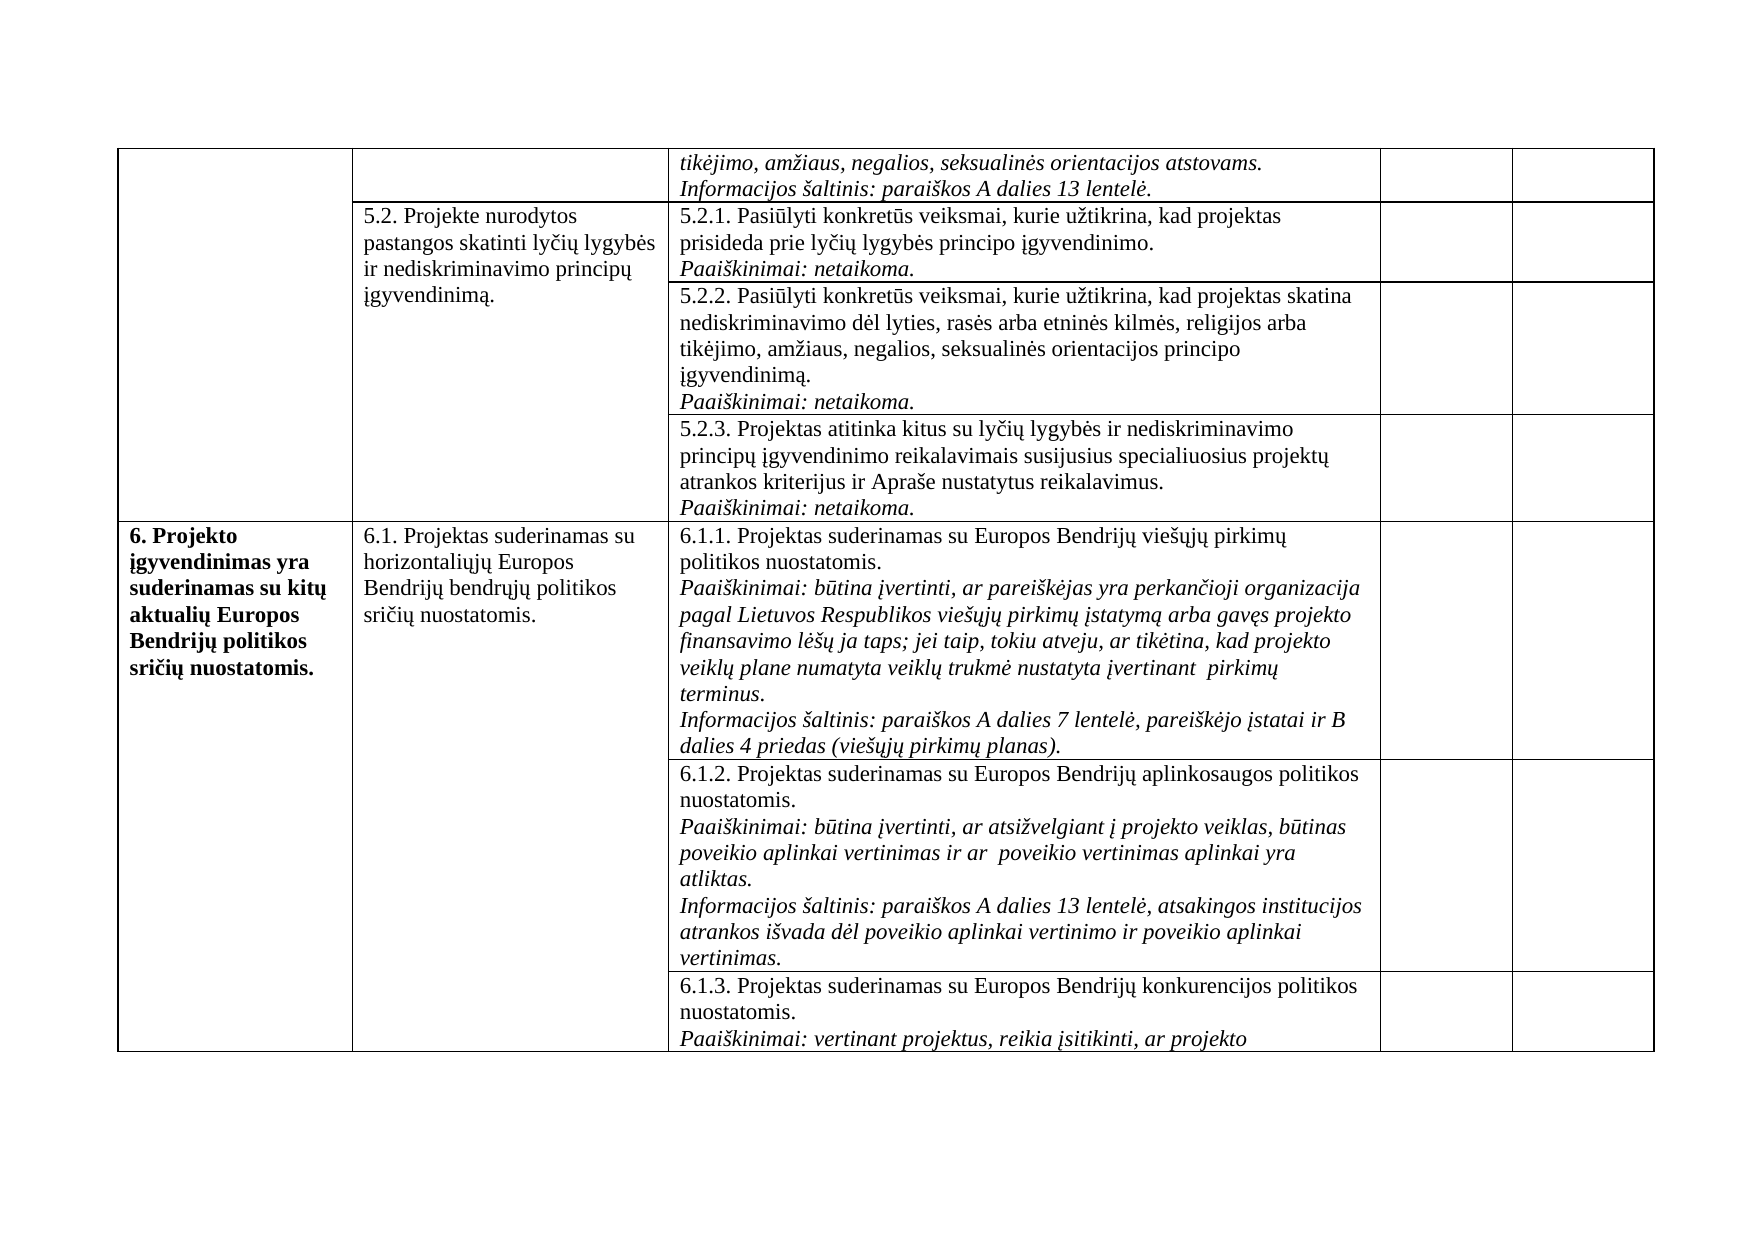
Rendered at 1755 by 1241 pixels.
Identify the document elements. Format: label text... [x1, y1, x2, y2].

table_cell 5.2.1. Pasiūlyti konkretūs veiksmai, kurie užtikrina, kad projektas prisideda prie lyčių lygybės principo įgyvendinimo. Paaiškinimai: netaikoma. [669, 203, 1380, 281]
table_cell [1513, 149, 1653, 201]
table_cell 6.1.2. Projektas suderinamas su Europos Bendrijų aplinkosaugos politikos nuostatomis. Paaiškinimai: būtina įvertinti, ar atsižvelgiant į projekto veiklas, būtinas poveikio aplinkai vertinimas ir ar poveikio vertinimas aplinkai yra atliktas. Informacijos šaltinis: paraiškos A dalies 13 lentelė, atsakingos institucijos atrankos išvada dėl poveikio aplinkai vertinimo ir poveikio aplinkai vertinimas. [669, 760, 1380, 971]
table_cell [1513, 972, 1653, 1051]
table_cell [1513, 203, 1653, 281]
table_cell [119, 149, 352, 521]
table_cell 5.2.2. Pasiūlyti konkretūs veiksmai, kurie užtikrina, kad projektas skatina nediskriminavimo dėl lyties, rasės arba etninės kilmės, religijos arba tikėjimo, amžiaus, negalios, seksualinės orientacijos principo įgyvendinimą. Paaiškinimai: netaikoma. [669, 283, 1380, 414]
table_cell [1381, 415, 1512, 521]
table_cell [1513, 760, 1653, 971]
table_cell 5.2. Projekte nurodytos pastangos skatinti lyčių lygybės ir nediskriminavimo principų įgyvendinimą. [353, 203, 668, 521]
table_cell [1513, 522, 1653, 759]
table_cell 6.1.3. Projektas suderinamas su Europos Bendrijų konkurencijos politikos nuostatomis. Paaiškinimai: vertinant projektus, reikia įsitikinti, ar projekto [669, 972, 1380, 1051]
table_cell [1381, 972, 1512, 1051]
table_cell 6.1.1. Projektas suderinamas su Europos Bendrijų viešųjų pirkimų politikos nuostatomis. Paaiškinimai: būtina įvertinti, ar pareiškėjas yra perkančioji organizacija pagal Lietuvos Respublikos viešųjų pirkimų įstatymą arba gavęs projekto finansavimo lėšų ja taps; jei taip, tokiu atveju, ar tikėtina, kad projekto veiklų plane numatyta veiklų trukmė nustatyta įvertinant pirkimų terminus. Informacijos šaltinis: paraiškos A dalies 7 lentelė, pareiškėjo įstatai ir B dalies 4 priedas (viešųjų pirkimų planas). [669, 522, 1380, 759]
table_cell [1381, 149, 1512, 201]
table_cell [1381, 760, 1512, 971]
table_cell [1513, 283, 1653, 414]
table_cell [1381, 203, 1512, 281]
table_cell tikėjimo, amžiaus, negalios, seksualinės orientacijos atstovams. Informacijos šaltinis: paraiškos A dalies 13 lentelė. [669, 149, 1380, 201]
table_cell [1381, 283, 1512, 414]
table_cell 5.2.3. Projektas atitinka kitus su lyčių lygybės ir nediskriminavimo principų įgyvendinimo reikalavimais susijusius specialiuosius projektų atrankos kriterijus ir Apraše nustatytus reikalavimus. Paaiškinimai: netaikoma. [669, 415, 1380, 521]
table_cell [353, 149, 668, 201]
table_cell [1381, 522, 1512, 759]
table_cell [1513, 415, 1653, 521]
table_cell 6. Projekto įgyvendinimas yra suderinamas su kitų aktualių Europos Bendrijų politikos sričių nuostatomis. [119, 522, 352, 1051]
table_cell 6.1. Projektas suderinamas su horizontaliųjų Europos Bendrijų bendrųjų politikos sričių nuostatomis. [353, 522, 668, 1051]
